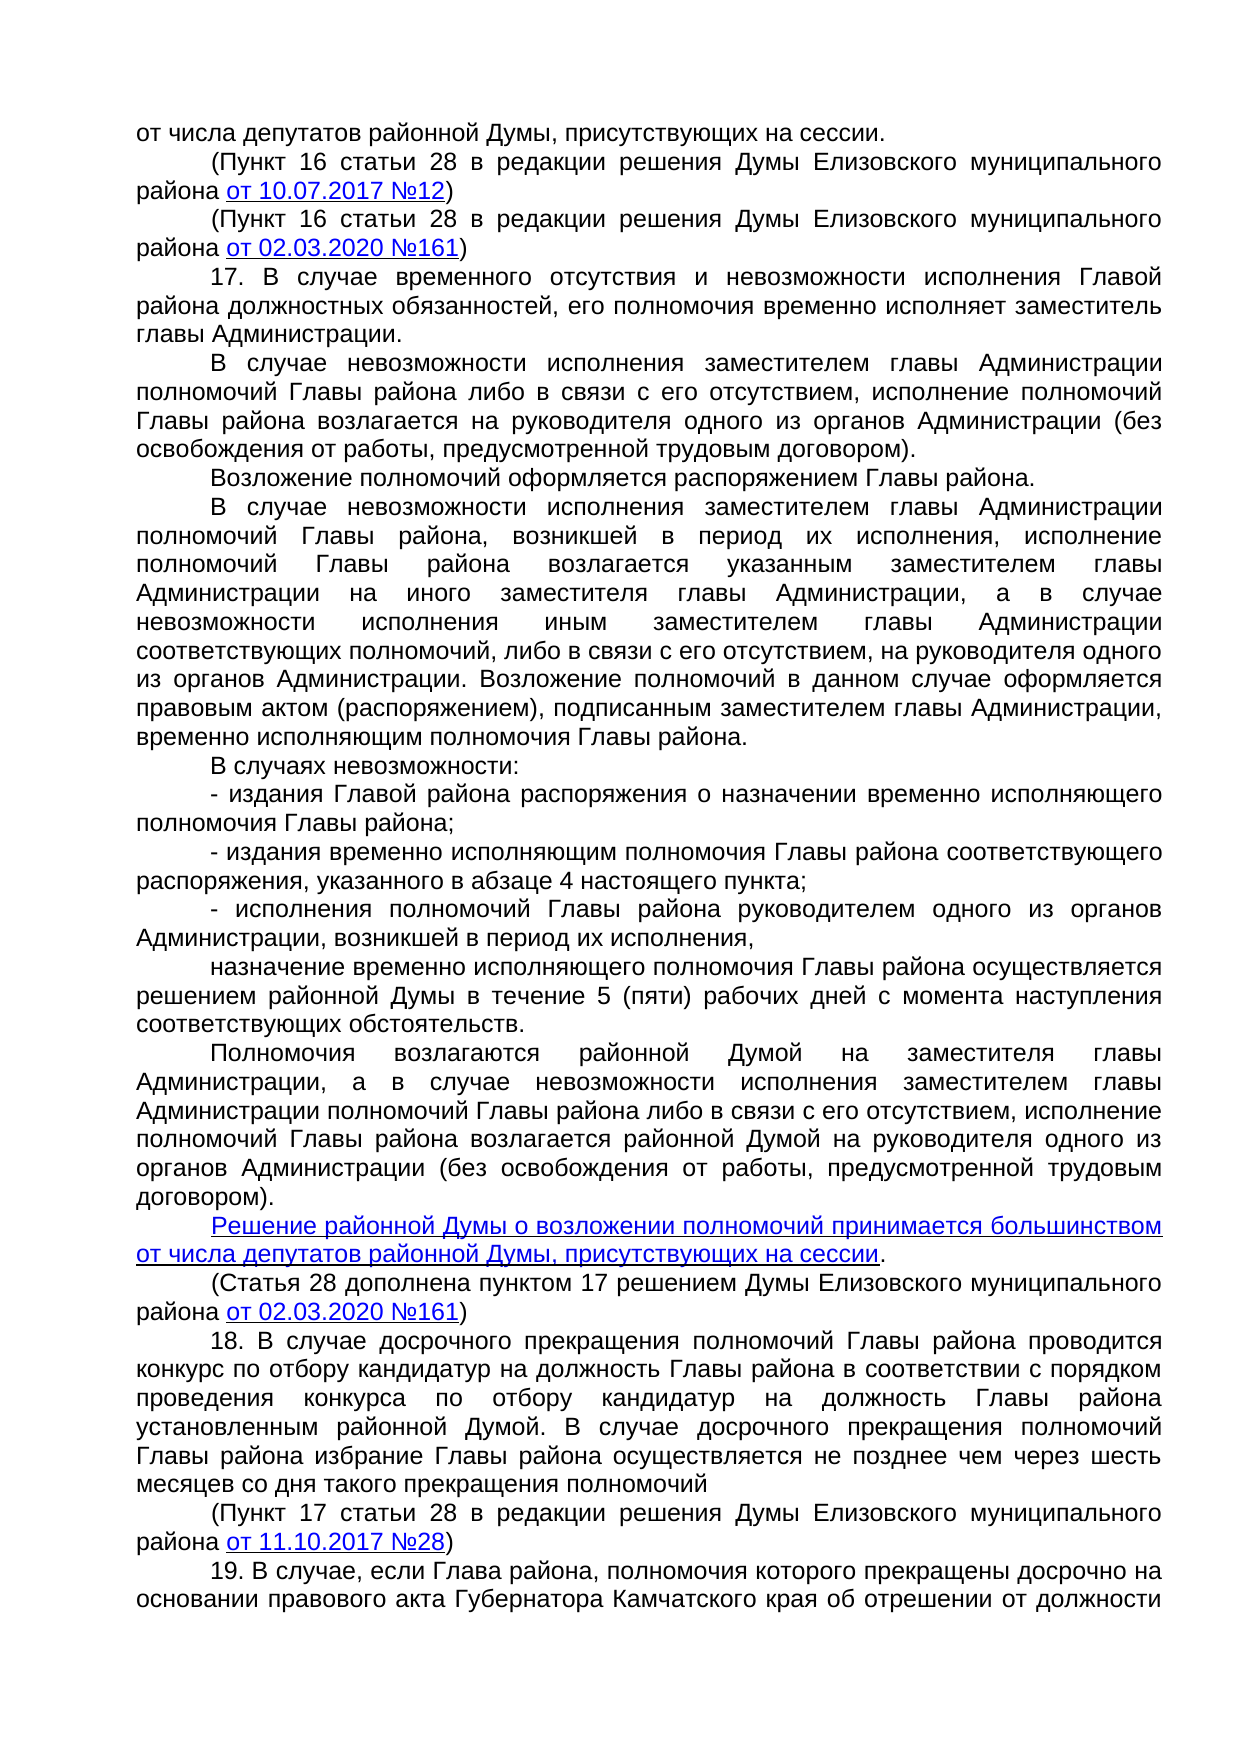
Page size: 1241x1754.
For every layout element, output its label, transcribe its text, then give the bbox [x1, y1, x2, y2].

text Полномочия возлагаются районной Думой на заместителя главы Администрации, а в случае невозможности исполнения заместителем главы Администрации полномочий Главы района либо в связи с его отсутствием, исполнение полномочий Главы района возлагается районной Думой на руководителя одного из органов Администрации (без освобождения от работы, предусмотренной трудовым договором). [136, 1038, 1163, 1211]
text (Пункт 16 статьи 28 в редакции решения Думы Елизовского муниципального района от 02.03.2020 №161) [136, 204, 1163, 262]
text - издания временно исполняющим полномочия Главы района соответствующего распоряжения, указанного в абзаце 4 настоящего пункта; [136, 837, 1163, 894]
text Решение районной Думы о возложении полномочий принимается большинством от числа депутатов районной Думы, присутствующих на сессии. [136, 1211, 1163, 1268]
text В случае невозможности исполнения заместителем главы Администрации полномочий Главы района, возникшей в период их исполнения, исполнение полномочий Главы района возлагается указанным заместителем главы Администрации на иного заместителя главы Администрации, а в случае невозможности исполнения иным заместителем главы Администрации соответствующих полномочий, либо в связи с его отсутствием, на руководителя одного из органов Администрации. Возложение полномочий в данном случае оформляется правовым актом (распоряжением), подписанным заместителем главы Администрации, временно исполняющим полномочия Главы района. [136, 492, 1163, 751]
text В случаях невозможности: [136, 751, 1163, 779]
text 17. В случае временного отсутствия и невозможности исполнения Главой района должностных обязанностей, его полномочия временно исполняет заместитель главы Администрации. [136, 262, 1163, 348]
text - исполнения полномочий Главы района руководителем одного из органов Администрации, возникшей в период их исполнения, [136, 894, 1163, 952]
text (Пункт 17 статьи 28 в редакции решения Думы Елизовского муниципального района от 11.10.2017 №28) [136, 1498, 1163, 1556]
text от числа депутатов районной Думы, присутствующих на сессии. [136, 118, 1163, 147]
text назначение временно исполняющего полномочия Главы района осуществляется решением районной Думы в течение 5 (пяти) рабочих дней с момента наступления соответствующих обстоятельств. [136, 952, 1163, 1038]
text (Пункт 16 статьи 28 в редакции решения Думы Елизовского муниципального района от 10.07.2017 №12) [136, 147, 1163, 204]
text 19. В случае, если Глава района, полномочия которого прекращены досрочно на основании правового акта Губернатора Камчатского края об отрешении от должности [136, 1556, 1163, 1613]
text (Статья 28 дополнена пунктом 17 решением Думы Елизовского муниципального района от 02.03.2020 №161) [136, 1268, 1163, 1326]
text В случае невозможности исполнения заместителем главы Администрации полномочий Главы района либо в связи с его отсутствием, исполнение полномочий Главы района возлагается на руководителя одного из органов Администрации (без освобождения от работы, предусмотренной трудовым договором). [136, 348, 1163, 463]
text Возложение полномочий оформляется распоряжением Главы района. [136, 463, 1163, 492]
text - издания Главой района распоряжения о назначении временно исполняющего полномочия Главы района; [136, 779, 1163, 837]
text 18. В случае досрочного прекращения полномочий Главы района проводится конкурс по отбору кандидатур на должность Главы района в соответствии с порядком проведения конкурса по отбору кандидатур на должность Главы района установленным районной Думой. В случае досрочного прекращения полномочий Главы района избрание Главы района осуществляется не позднее чем через шесть месяцев со дня такого прекращения полномочий [136, 1326, 1163, 1498]
